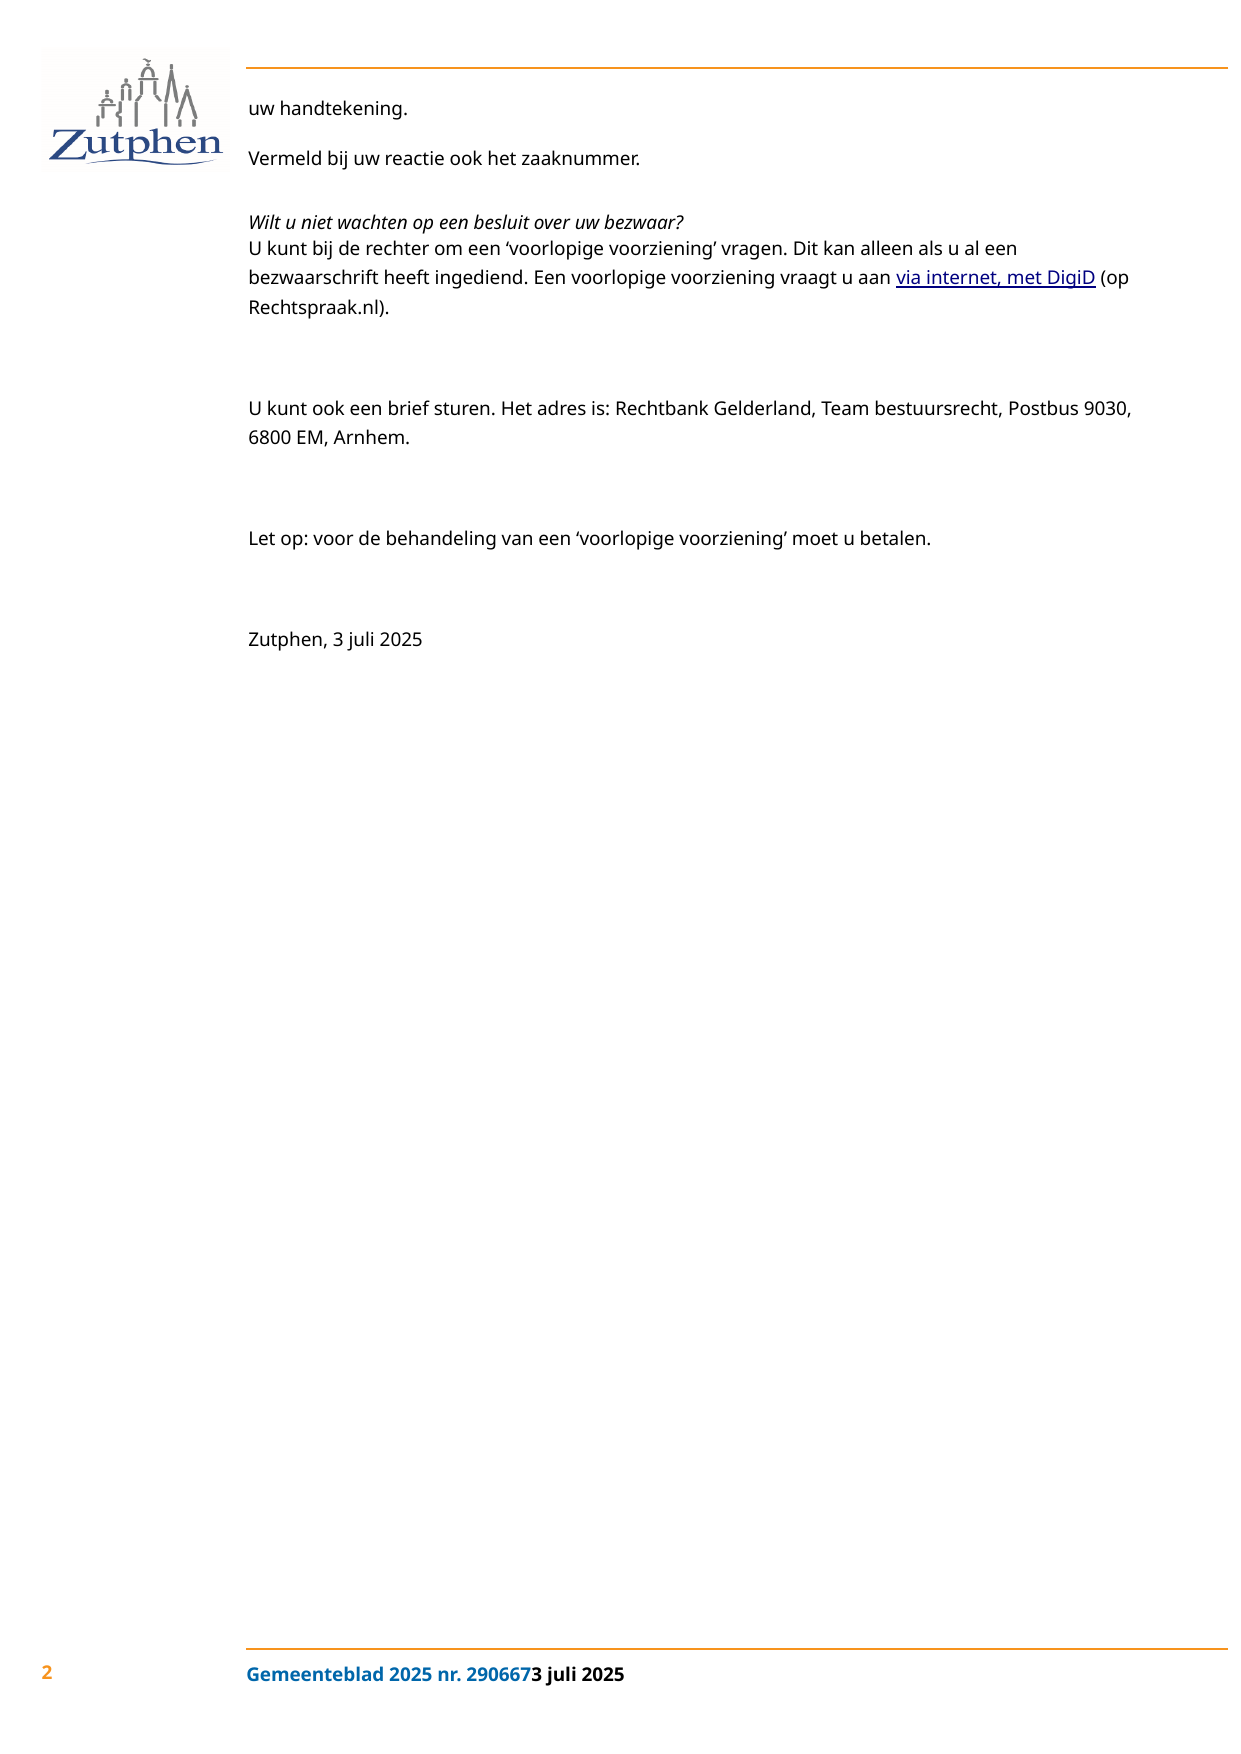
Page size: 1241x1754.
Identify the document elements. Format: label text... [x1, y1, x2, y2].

text Let op: voor de behandeling van een ‘voorlopige voorziening’ moet u betalen. [248, 525, 1152, 551]
picture [41, 47, 231, 172]
text uw handtekening. [248, 95, 1152, 121]
text Zutphen, 3 juli 2025 [248, 626, 1152, 652]
text U kunt ook een brief sturen. Het adres is: Rechtbank Gelderland, Team bestuursrecht, Postbus 9030, 6800 EM, Arnhem. [248, 395, 1152, 450]
text Wilt u niet wachten op een besluit over uw bezwaar? [248, 209, 1152, 235]
text Vermeld bij uw reactie ook het zaaknummer. [248, 145, 1152, 171]
text U kunt bij de rechter om een ‘voorlopige voorziening’ vragen. Dit kan alleen als u al een bezwaarschrift heeft ingediend. Een voorlopige voorziening vraagt u aan via internet, met DigiD (op Rechtspraak.nl). [248, 235, 1152, 320]
